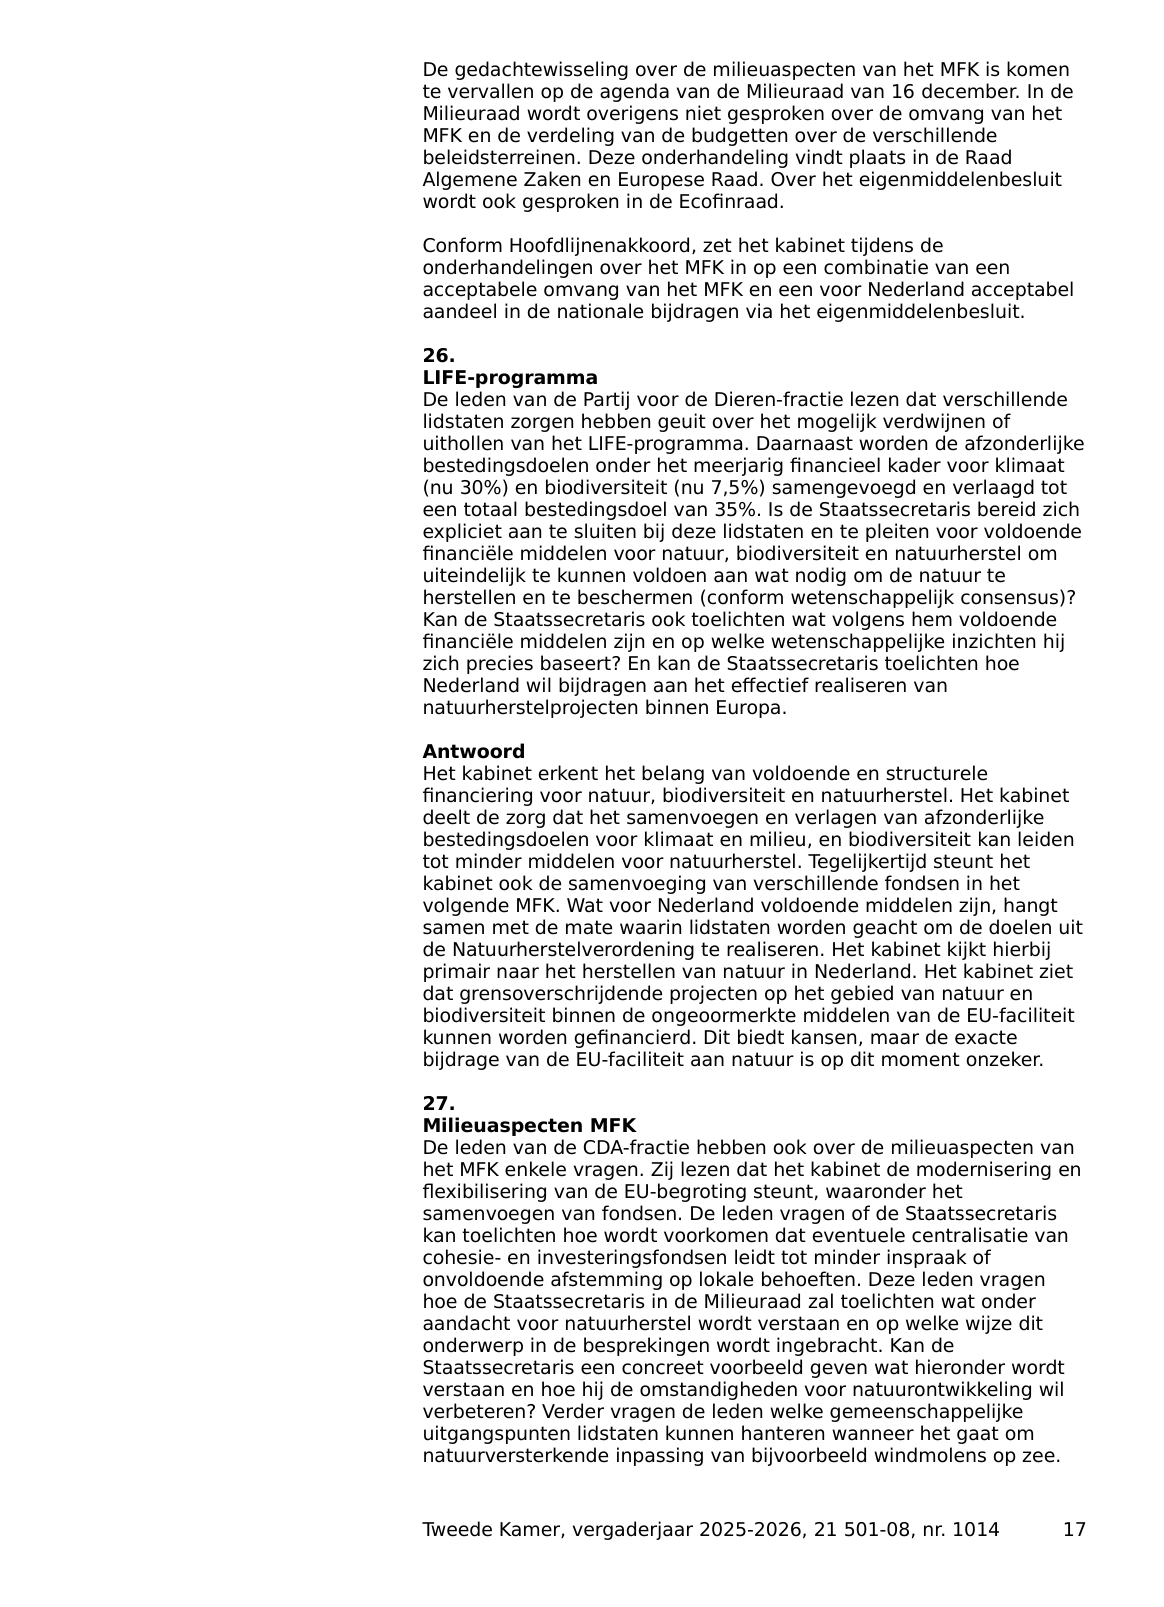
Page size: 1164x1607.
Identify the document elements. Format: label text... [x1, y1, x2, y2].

text 27. [422, 1093, 1087, 1115]
text Conform Hoofdlijnenakkoord, zet het kabinet tijdens de onderhandelingen over het MFK in op een combinatie van een acceptabele omvang van het MFK en een voor Nederland acceptabel aandeel in de nationale bijdragen via het eigenmiddelenbesluit. [422, 235, 1087, 323]
text LIFE-programma [422, 367, 1087, 389]
text De leden van de Partij voor de Dieren-fractie lezen dat verschillende lidstaten zorgen hebben geuit over het mogelijk verdwijnen of uithollen van het LIFE-programma. Daarnaast worden de afzonderlijke bestedingsdoelen onder het meerjarig financieel kader voor klimaat (nu 30%) en biodiversiteit (nu 7,5%) samengevoegd en verlaagd tot een totaal bestedingsdoel van 35%. Is de Staatssecretaris bereid zich expliciet aan te sluiten bij deze lidstaten en te pleiten voor voldoende financiële middelen voor natuur, biodiversiteit en natuurherstel om uiteindelijk te kunnen voldoen aan wat nodig om de natuur te herstellen en te beschermen (conform wetenschappelijk consensus)? Kan de Staatssecretaris ook toelichten wat volgens hem voldoende financiële middelen zijn en op welke wetenschappelijke inzichten hij zich precies baseert? En kan de Staatssecretaris toelichten hoe Nederland wil bijdragen aan het effectief realiseren van natuurherstelprojecten binnen Europa. [422, 389, 1087, 719]
text Het kabinet erkent het belang van voldoende en structurele financiering voor natuur, biodiversiteit en natuurherstel. Het kabinet deelt de zorg dat het samenvoegen en verlagen van afzonderlijke bestedingsdoelen voor klimaat en milieu, en biodiversiteit kan leiden tot minder middelen voor natuurherstel. Tegelijkertijd steunt het kabinet ook de samenvoeging van verschillende fondsen in het volgende MFK. Wat voor Nederland voldoende middelen zijn, hangt samen met de mate waarin lidstaten worden geacht om de doelen uit de Natuurherstelverordening te realiseren. Het kabinet kijkt hierbij primair naar het herstellen van natuur in Nederland. Het kabinet ziet dat grensoverschrijdende projecten op het gebied van natuur en biodiversiteit binnen de ongeoormerkte middelen van de EU-faciliteit kunnen worden gefinancierd. Dit biedt kansen, maar de exacte bijdrage van de EU-faciliteit aan natuur is op dit moment onzeker. [422, 763, 1087, 1071]
text Milieuaspecten MFK [422, 1115, 1087, 1137]
text De gedachtewisseling over de milieuaspecten van het MFK is komen te vervallen op de agenda van de Milieuraad van 16 december. In de Milieuraad wordt overigens niet gesproken over de omvang van het MFK en de verdeling van de budgetten over de verschillende beleidsterreinen. Deze onderhandeling vindt plaats in de Raad Algemene Zaken en Europese Raad. Over het eigenmiddelenbesluit wordt ook gesproken in de Ecofinraad. [422, 59, 1087, 213]
text 26. [422, 345, 1087, 367]
text Antwoord [422, 741, 1087, 763]
text De leden van de CDA-fractie hebben ook over de milieuaspecten van het MFK enkele vragen. Zij lezen dat het kabinet de modernisering en flexibilisering van de EU-begroting steunt, waaronder het samenvoegen van fondsen. De leden vragen of de Staatssecretaris kan toelichten hoe wordt voorkomen dat eventuele centralisatie van cohesie- en investeringsfondsen leidt tot minder inspraak of onvoldoende afstemming op lokale behoeften. Deze leden vragen hoe de Staatssecretaris in de Milieuraad zal toelichten wat onder aandacht voor natuurherstel wordt verstaan en op welke wijze dit onderwerp in de besprekingen wordt ingebracht. Kan de Staatssecretaris een concreet voorbeeld geven wat hieronder wordt verstaan en hoe hij de omstandigheden voor natuurontwikkeling wil verbeteren? Verder vragen de leden welke gemeenschappelijke uitgangspunten lidstaten kunnen hanteren wanneer het gaat om natuurversterkende inpassing van bijvoorbeeld windmolens op zee. [422, 1137, 1087, 1467]
